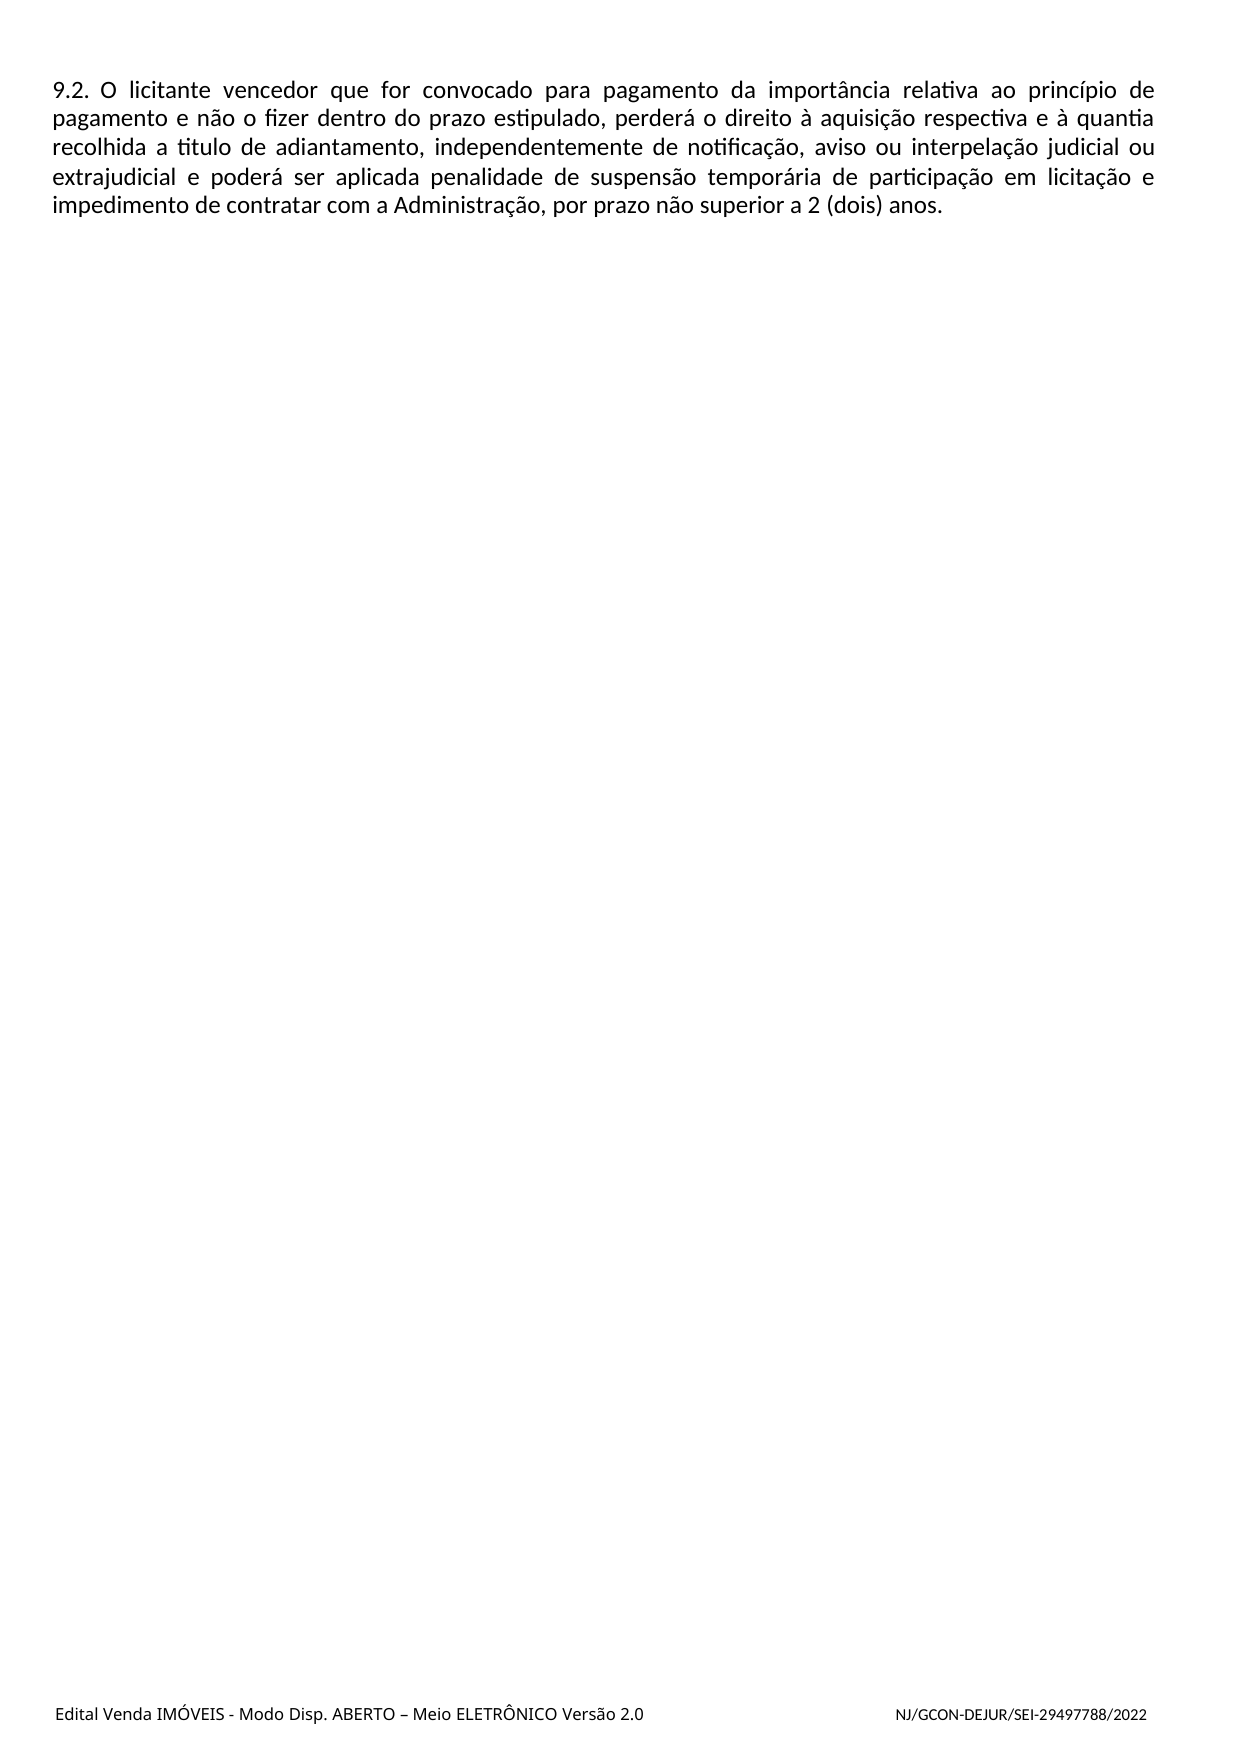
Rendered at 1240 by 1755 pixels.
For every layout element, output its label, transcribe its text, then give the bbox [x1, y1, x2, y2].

list O licitante vencedor que for convocado para pagamento da importância relativa ao princípio de pagamento e não o fizer dentro do prazo estipulado, perderá o direito à aquisição respectiva e à quantia recolhida a titulo de adiantamento, independentemente de notificação, aviso ou interpelação judicial ou extrajudicial e poderá ser aplicada penalidade de suspensão temporária de participação em licitação e impedimento de contratar com a Administração, por prazo não superior a 2 (dois) anos. [52, 75, 1157, 220]
